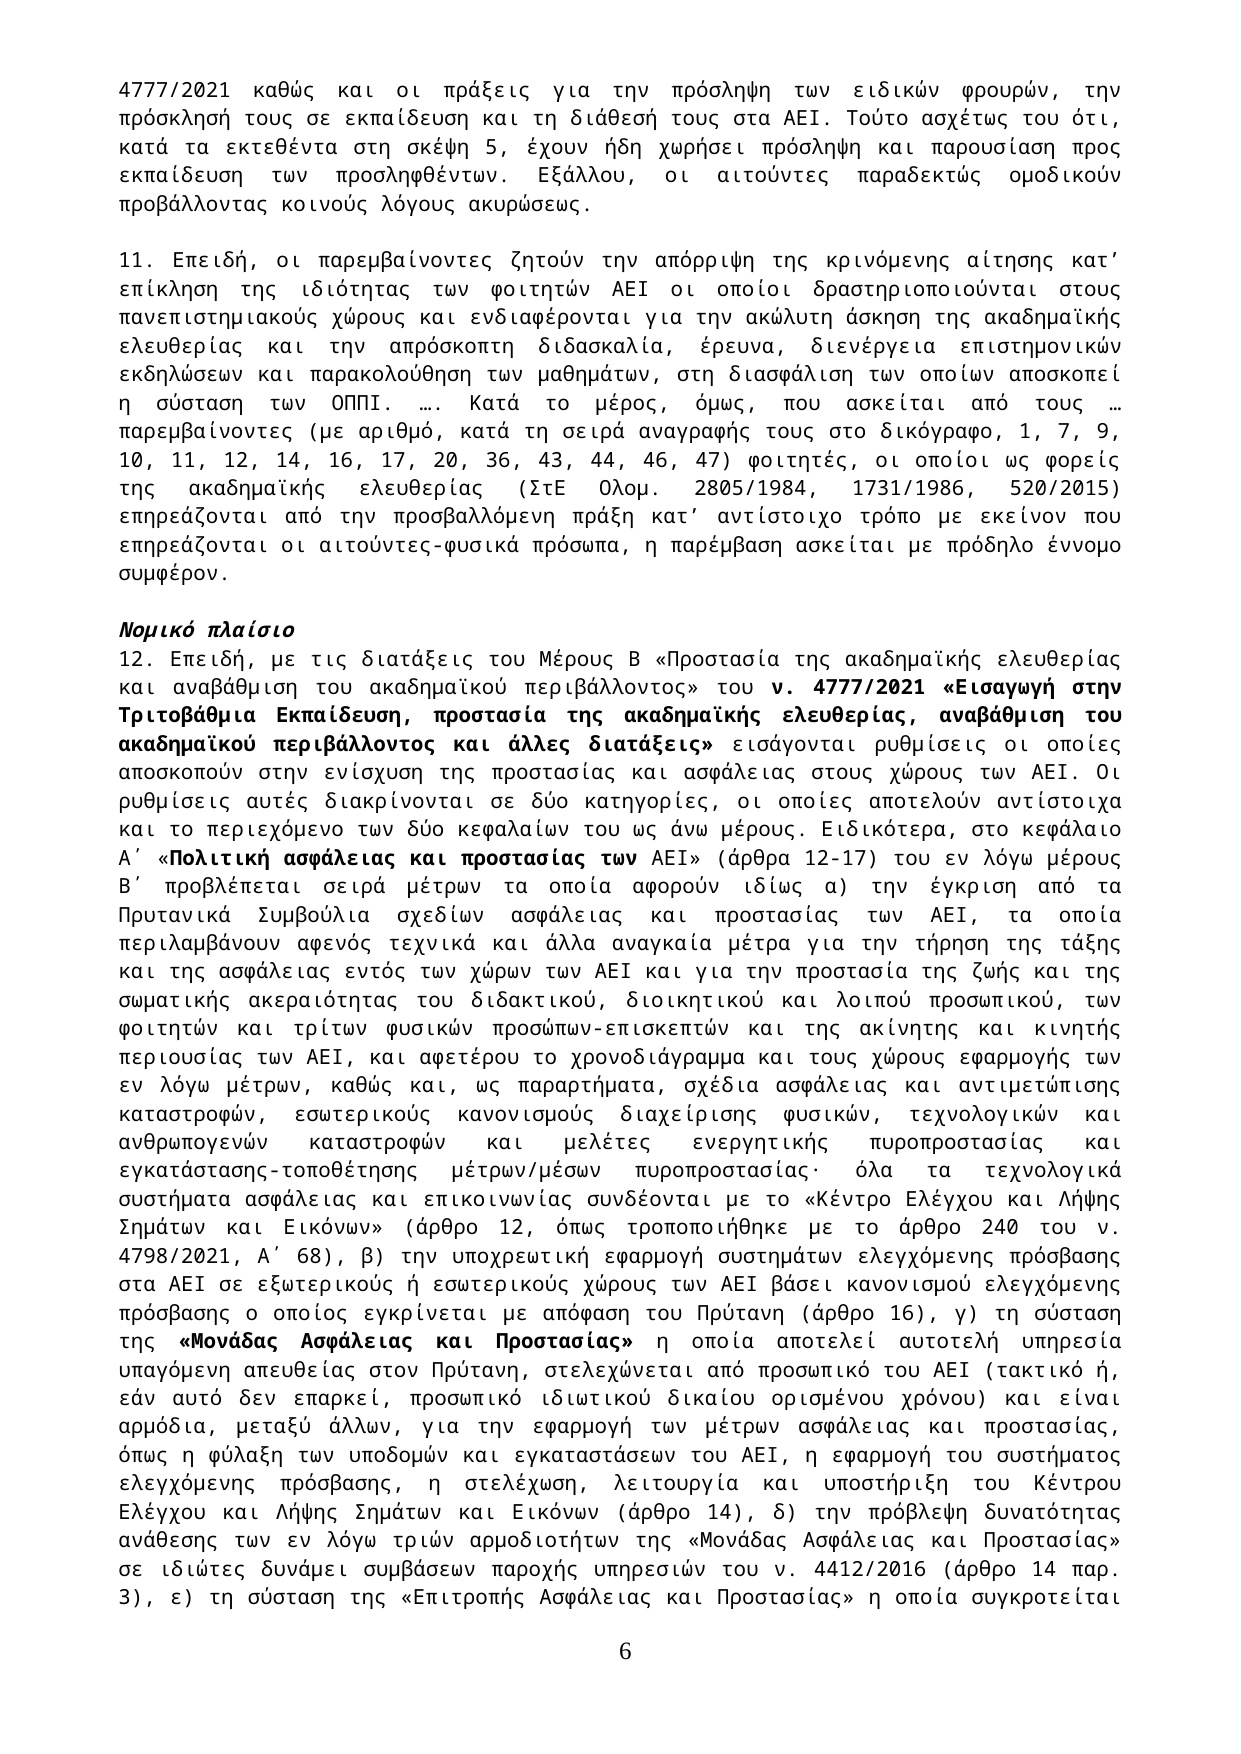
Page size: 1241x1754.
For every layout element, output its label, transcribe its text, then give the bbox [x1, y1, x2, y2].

text 11. Επειδή, οι παρεμβαίνοντες ζητούν την απόρριψη της κρινόμενης αίτησης κατ’ επίκληση της ιδιότητας των φοιτητών ΑΕΙ οι οποίοι δραστηριοποιούνται στους πανεπιστημιακούς χώρους και ενδιαφέρονται για την ακώλυτη άσκηση της ακαδημαϊκής ελευθερίας και την απρόσκοπτη διδασκαλία, έρευνα, διενέργεια επιστημονικών εκδηλώσεων και παρακολούθηση των μαθημάτων, στη διασφάλιση των οποίων αποσκοπεί η σύσταση των ΟΠΠΙ. …. Κατά το μέρος, όμως, που ασκείται από τους … παρεμβαίνοντες (με αριθμό, κατά τη σειρά αναγραφής τους στο δικόγραφο, 1, 7, 9, 10, 11, 12, 14, 16, 17, 20, 36, 43, 44, 46, 47) φοιτητές, οι οποίοι ως φορείς της ακαδημαϊκής ελευθερίας (ΣτΕ Ολομ. 2805/1984, 1731/1986, 520/2015) επηρεάζονται από την προσβαλλόμενη πράξη κατ’ αντίστοιχο τρόπο με εκείνον που επηρεάζονται οι αιτούντες-φυσικά πρόσωπα, η παρέμβαση ασκείται με πρόδηλο έννομο συμφέρον. [118, 246, 1122, 587]
text Νομικό πλαίσιο [118, 615, 1122, 644]
text 4777/2021 καθώς και οι πράξεις για την πρόσληψη των ειδικών φρουρών, την πρόσκλησή τους σε εκπαίδευση και τη διάθεσή τους στα ΑΕΙ. Τούτο ασχέτως του ότι, κατά τα εκτεθέντα στη σκέψη 5, έχουν ήδη χωρήσει πρόσληψη και παρουσίαση προς εκπαίδευση των προσληφθέντων. Εξάλλου, οι αιτούντες παραδεκτώς ομοδικούν προβάλλοντας κοινούς λόγους ακυρώσεως. [118, 75, 1122, 217]
text 12. Επειδή, με τις διατάξεις του Μέρους Β «Προστασία της ακαδημαϊκής ελευθερίας και αναβάθμιση του ακαδημαϊκού περιβάλλοντος» του ν. 4777/2021 «Εισαγωγή στην Τριτοβάθμια Εκπαίδευση, προστασία της ακαδημαϊκής ελευθερίας, αναβάθμιση του ακαδημαϊκού περιβάλλοντος και άλλες διατάξεις» εισάγονται ρυθμίσεις οι οποίες αποσκοπούν στην ενίσχυση της προστασίας και ασφάλειας στους χώρους των ΑΕΙ. Οι ρυθμίσεις αυτές διακρίνονται σε δύο κατηγορίες, οι οποίες αποτελούν αντίστοιχα και το περιεχόμενο των δύο κεφαλαίων του ως άνω μέρους. Ειδικότερα, στο κεφάλαιο Α΄ «Πολιτική ασφάλειας και προστασίας των ΑΕΙ» (άρθρα 12-17) του εν λόγω μέρους Β΄ προβλέπεται σειρά μέτρων τα οποία αφορούν ιδίως α) την έγκριση από τα Πρυτανικά Συμβούλια σχεδίων ασφάλειας και προστασίας των ΑΕΙ, τα οποία περιλαμβάνουν αφενός τεχνικά και άλλα αναγκαία μέτρα για την τήρηση της τάξης και της ασφάλειας εντός των χώρων των ΑΕΙ και για την προστασία της ζωής και της σωματικής ακεραιότητας του διδακτικού, διοικητικού και λοιπού προσωπικού, των φοιτητών και τρίτων φυσικών προσώπων-επισκεπτών και της ακίνητης και κινητής περιουσίας των ΑΕΙ, και αφετέρου το χρονοδιάγραμμα και τους χώρους εφαρμογής των εν λόγω μέτρων, καθώς και, ως παραρτήματα, σχέδια ασφάλειας και αντιμετώπισης καταστροφών, εσωτερικούς κανονισμούς διαχείρισης φυσικών, τεχνολογικών και ανθρωπογενών καταστροφών και μελέτες ενεργητικής πυροπροστασίας και εγκατάστασης-τοποθέτησης μέτρων/μέσων πυροπροστασίας· όλα τα τεχνολογικά συστήματα ασφάλειας και επικοινωνίας συνδέονται με το «Κέντρο Ελέγχου και Λήψης Σημάτων και Εικόνων» (άρθρο 12, όπως τροποποιήθηκε με το άρθρο 240 του ν. 4798/2021, Α΄ 68), β) την υποχρεωτική εφαρμογή συστημάτων ελεγχόμενης πρόσβασης στα ΑΕΙ σε εξωτερικούς ή εσωτερικούς χώρους των ΑΕΙ βάσει κανονισμού ελεγχόμενης πρόσβασης ο οποίος εγκρίνεται με απόφαση του Πρύτανη (άρθρο 16), γ) τη σύσταση της «Μονάδας Ασφάλειας και Προστασίας» η οποία αποτελεί αυτοτελή υπηρεσία υπαγόμενη απευθείας στον Πρύτανη, στελεχώνεται από προσωπικό του ΑΕΙ (τακτικό ή, εάν αυτό δεν επαρκεί, προσωπικό ιδιωτικού δικαίου ορισμένου χρόνου) και είναι αρμόδια, μεταξύ άλλων, για την εφαρμογή των μέτρων ασφάλειας και προστασίας, όπως η φύλαξη των υποδομών και εγκαταστάσεων του ΑΕΙ, η εφαρμογή του συστήματος ελεγχόμενης πρόσβασης, η στελέχωση, λειτουργία και υποστήριξη του Κέντρου Ελέγχου και Λήψης Σημάτων και Εικόνων (άρθρο 14), δ) την πρόβλεψη δυνατότητας ανάθεσης των εν λόγω τριών αρμοδιοτήτων της «Μονάδας Ασφάλειας και Προστασίας» σε ιδιώτες δυνάμει συμβάσεων παροχής υπηρεσιών του ν. 4412/2016 (άρθρο 14 παρ. 3), ε) τη σύσταση της «Επιτροπής Ασφάλειας και Προστασίας» η οποία συγκροτείται [118, 644, 1122, 1611]
